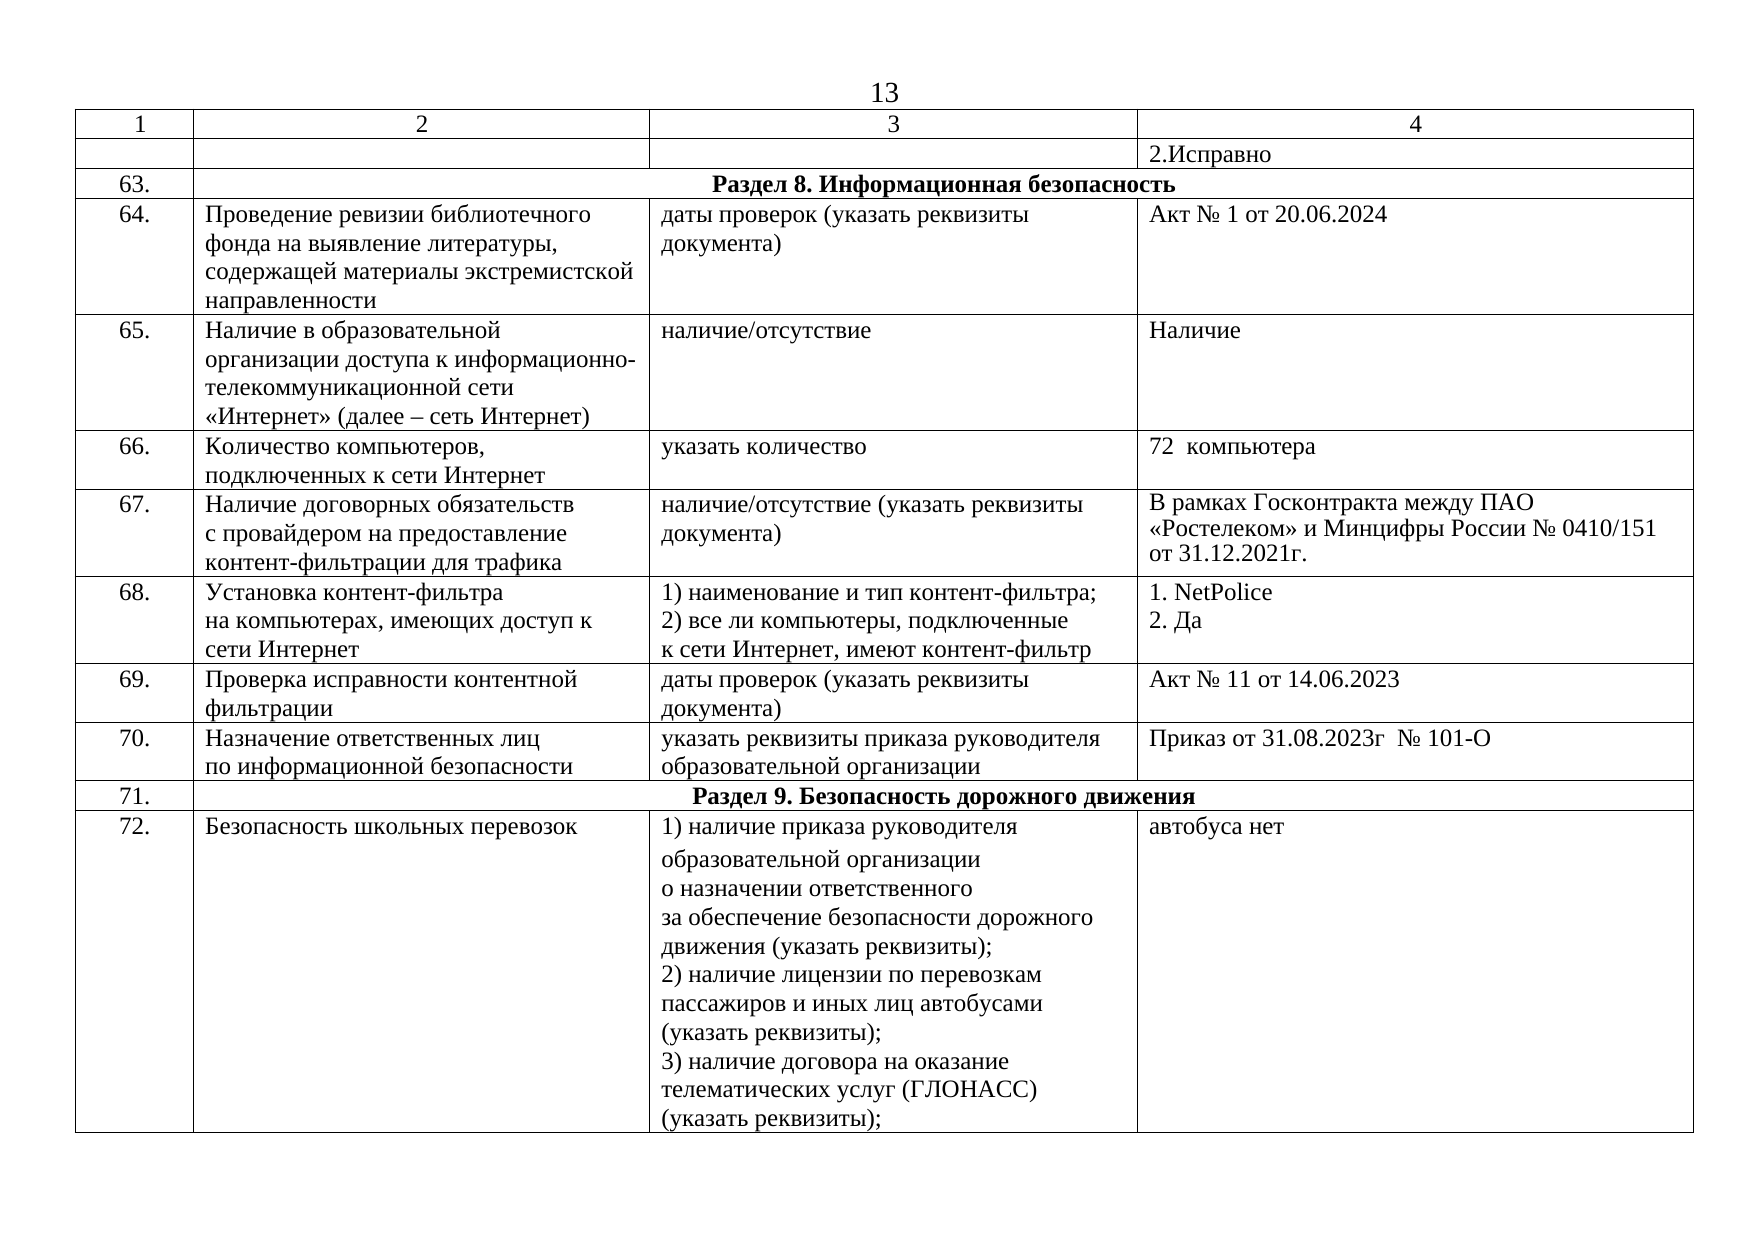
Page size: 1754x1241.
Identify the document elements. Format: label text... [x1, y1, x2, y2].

table_cell 68. [76, 577, 193, 663]
table_cell 72. [76, 811, 193, 1132]
table_cell Раздел 9. Безопасность дорожного движения [194, 781, 1693, 810]
table_cell даты проверок (указать реквизиты документа) [650, 199, 1137, 314]
table_header 4 [1138, 110, 1693, 138]
table_cell Проверка исправности контентной фильтрации [194, 664, 649, 722]
table_cell Приказ от 31.08.2023г № 101-О [1138, 723, 1693, 780]
table_cell указать реквизиты приказа руководителя образовательной организации [650, 723, 1137, 780]
table_cell наличие/отсутствие [650, 315, 1137, 430]
table_cell 72 компьютера [1138, 431, 1693, 488]
table_cell Акт № 1 от 20.06.2024 [1138, 199, 1693, 314]
table_cell Безопасность школьных перевозок [194, 811, 649, 1132]
table_cell 70. [76, 723, 193, 780]
table_cell [194, 139, 649, 168]
table_cell Назначение ответственных лиц по информационной безопасности [194, 723, 649, 780]
table_cell [650, 139, 1137, 168]
table_cell Раздел 8. Информационная безопасность [194, 169, 1693, 198]
table_cell указать количество [650, 431, 1137, 488]
table_cell Количество компьютеров, подключенных к сети Интернет [194, 431, 649, 488]
table_cell 1. NetPolice 2. Да [1138, 577, 1693, 663]
table_cell Установка контент-фильтра на компьютерах, имеющих доступ к сети Интернет [194, 577, 649, 663]
table_cell Наличие договорных обязательств с провайдером на предоставление контент-фильтрации для трафика [194, 490, 649, 576]
table_cell 1) наличие приказа руководителя образовательной организации о назначении ответственного за обеспечение безопасности дорожного движения (указать реквизиты); 2) наличие лицензии по перевозкам пассажиров и иных лиц автобусами (указать реквизиты); 3) наличие договора на оказание телематических услуг (ГЛОНАСС) (указать реквизиты); [650, 811, 1137, 1132]
table_cell Проведение ревизии библиотечного фонда на выявление литературы, содержащей материалы экстремистской направленности [194, 199, 649, 314]
table_cell В рамках Госконтракта между ПАО «Ростелеком» и Минцифры России № 0410/151 от 31.12.2021г. [1138, 490, 1693, 576]
table_cell 64. [76, 199, 193, 314]
table_header 2 [194, 110, 649, 138]
table_cell 1) наименование и тип контент-фильтра; 2) все ли компьютеры, подключенные к сети Интернет, имеют контент-фильтр [650, 577, 1137, 663]
table_cell наличие/отсутствие (указать реквизиты документа) [650, 490, 1137, 576]
table_cell [76, 139, 193, 168]
table_cell 63. [76, 169, 193, 198]
table_cell Наличие [1138, 315, 1693, 430]
table_cell даты проверок (указать реквизиты документа) [650, 664, 1137, 722]
table_cell 71. [76, 781, 193, 810]
table_cell автобуса нет [1138, 811, 1693, 1132]
table_cell 2.Исправно [1138, 139, 1693, 168]
table_cell 67. [76, 490, 193, 576]
table_cell Наличие в образовательной организации доступа к информационно-телекоммуникационной сети «Интернет» (далее – сеть Интернет) [194, 315, 649, 430]
table_cell 66. [76, 431, 193, 488]
table_cell 65. [76, 315, 193, 430]
table_header 3 [650, 110, 1137, 138]
table_header 1 [76, 110, 193, 138]
table_cell Акт № 11 от 14.06.2023 [1138, 664, 1693, 722]
table_cell 69. [76, 664, 193, 722]
